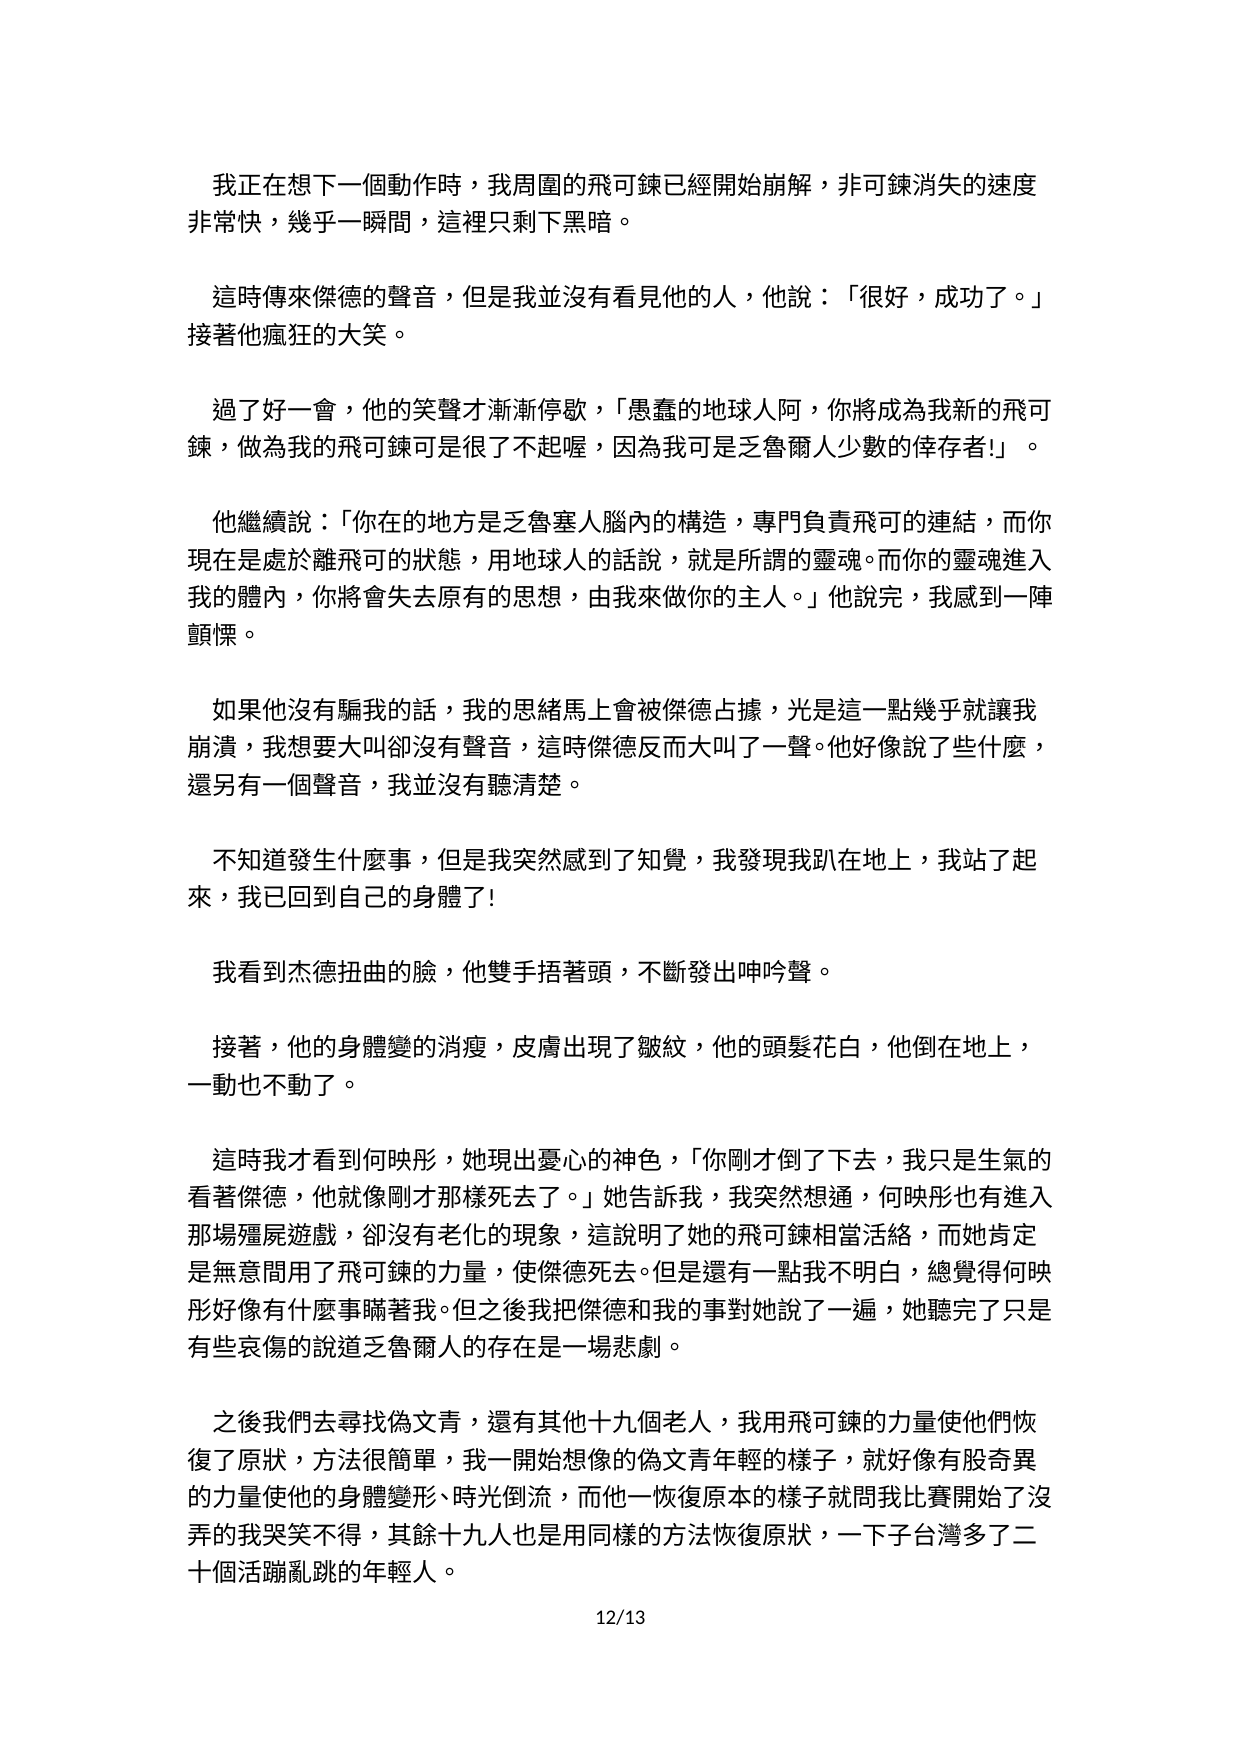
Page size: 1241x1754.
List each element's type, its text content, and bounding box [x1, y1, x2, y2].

text 他繼續說：「你在的地方是乏魯塞人腦內的構造，專門負責飛可的連結，而你現在是處於離飛可的狀態，用地球人的話說，就是所謂的靈魂。而你的靈魂進入我的體內，你將會失去原有的思想，由我來做你的主人。」他說完，我感到一陣顫慄。 [187, 502, 1053, 652]
text 這時我才看到何映彤，她現出憂心的神色，「你剛才倒了下去，我只是生氣的看著傑德，他就像剛才那樣死去了。」她告訴我，我突然想通，何映彤也有進入那場殭屍遊戲，卻沒有老化的現象，這說明了她的飛可鍊相當活絡，而她肯定是無意間用了飛可鍊的力量，使傑德死去。但是還有一點我不明白，總覺得何映彤好像有什麼事瞞著我。但之後我把傑德和我的事對她說了一遍，她聽完了只是有些哀傷的說道乏魯爾人的存在是一場悲劇。 [187, 1139, 1053, 1364]
text 這時傳來傑德的聲音，但是我並沒有看見他的人，他說：「很好，成功了。」接著他瘋狂的大笑。 [187, 277, 1053, 352]
text 不知道發生什麼事，但是我突然感到了知覺，我發現我趴在地上，我站了起來，我已回到自己的身體了! [187, 839, 1053, 914]
text 之後我們去尋找偽文青，還有其他十九個老人，我用飛可鍊的力量使他們恢復了原狀，方法很簡單，我一開始想像的偽文青年輕的樣子，就好像有股奇異的力量使他的身體變形、時光倒流，而他一恢復原本的樣子就問我比賽開始了沒，弄的我哭笑不得，其餘十九人也是用同樣的方法恢復原狀，一下子台灣多了二十個活蹦亂跳的年輕人。 [187, 1402, 1053, 1589]
text 我看到杰德扭曲的臉，他雙手捂著頭，不斷發出呻吟聲。 [187, 952, 1053, 989]
text 接著，他的身體變的消瘦，皮膚出現了皺紋，他的頭髮花白，他倒在地上，一動也不動了。 [187, 1027, 1053, 1102]
text 我正在想下一個動作時，我周圍的飛可鍊已經開始崩解，非可鍊消失的速度非常快，幾乎一瞬間，這裡只剩下黑暗。 [187, 164, 1053, 239]
text 如果他沒有騙我的話，我的思緒馬上會被傑德占據，光是這一點幾乎就讓我崩潰，我想要大叫卻沒有聲音，這時傑德反而大叫了一聲。他好像說了些什麼，還另有一個聲音，我並沒有聽清楚。 [187, 689, 1053, 802]
text 過了好一會，他的笑聲才漸漸停歇，「愚蠢的地球人阿，你將成為我新的飛可鍊，做為我的飛可鍊可是很了不起喔，因為我可是乏魯爾人少數的倖存者!」。 [187, 389, 1053, 464]
